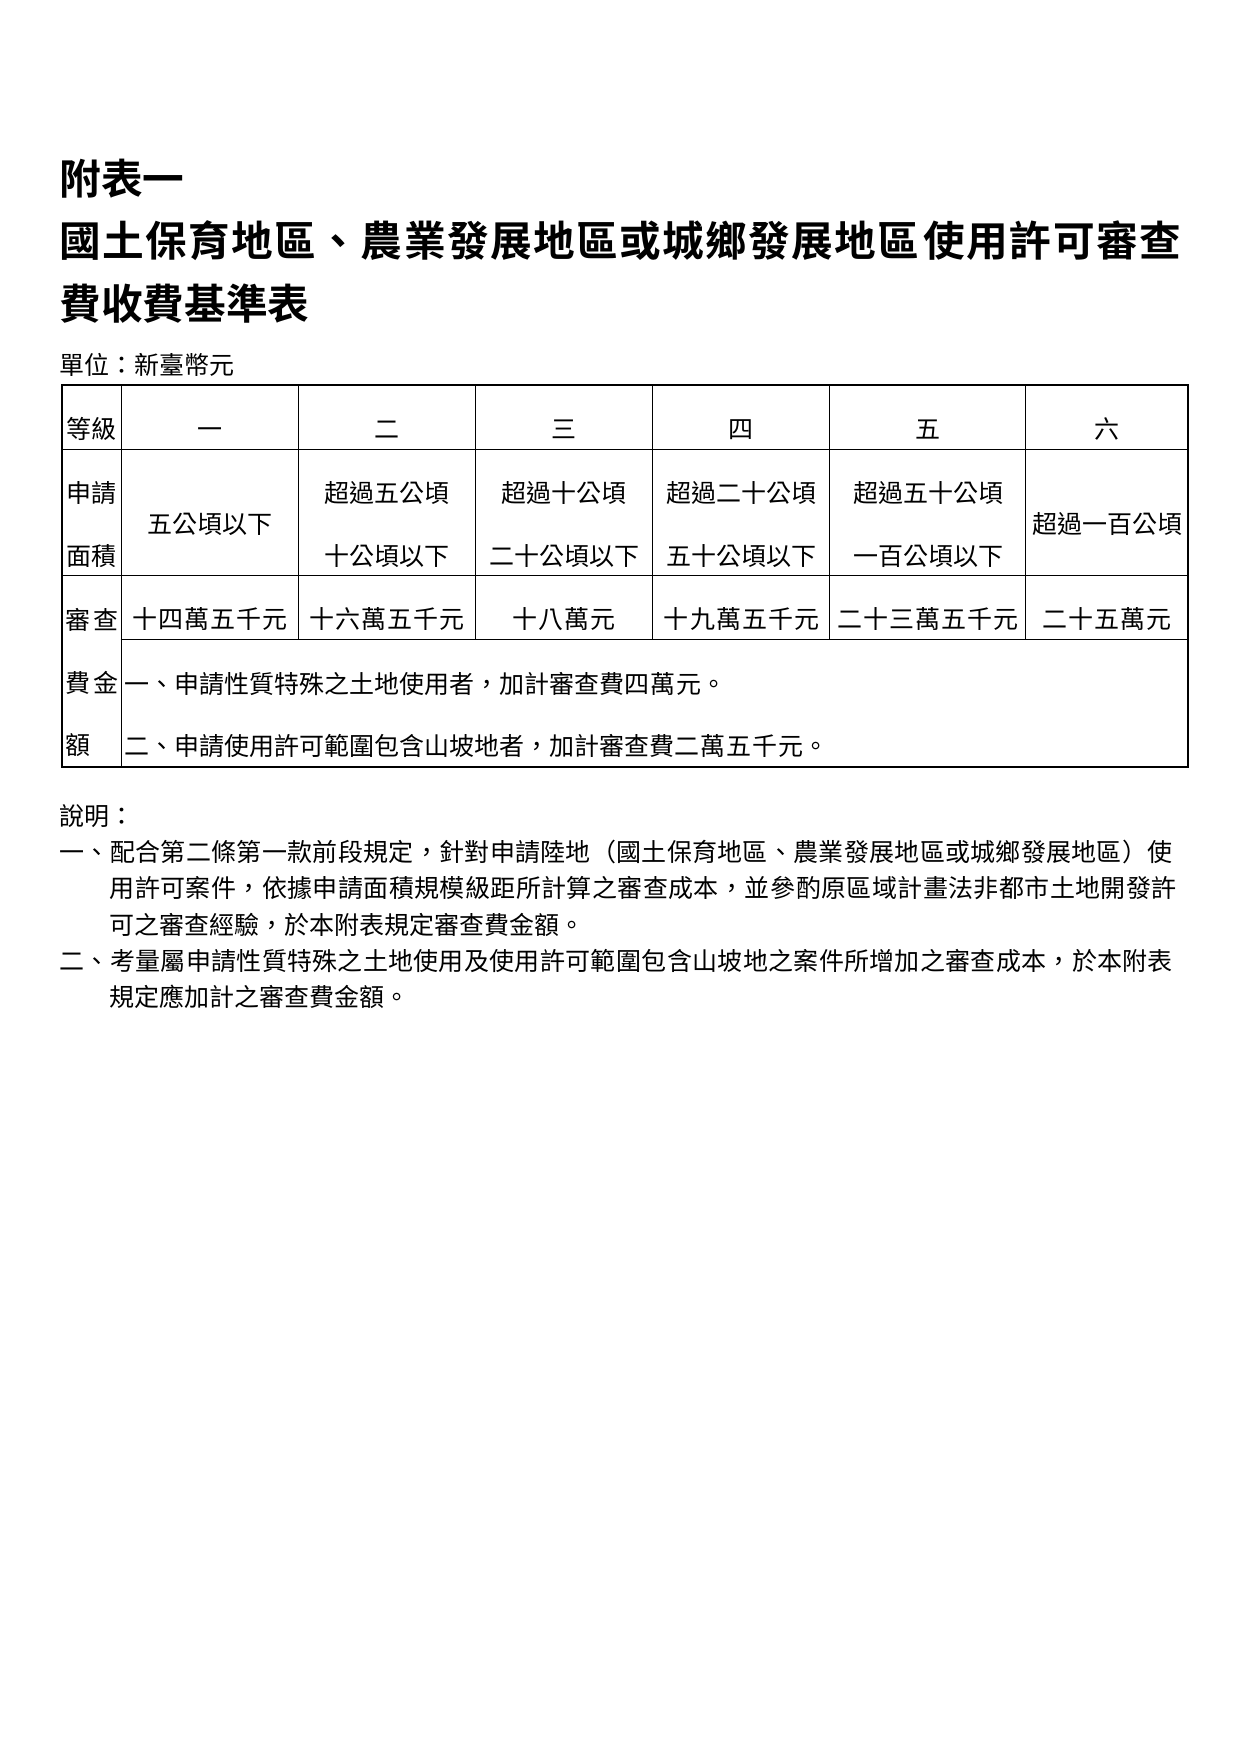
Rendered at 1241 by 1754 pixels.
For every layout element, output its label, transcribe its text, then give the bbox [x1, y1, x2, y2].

table_header 一 [122, 386, 298, 449]
text 單位：新臺幣元 [59, 322, 1181, 384]
table_cell 超過五公頃 十公頃以下 [299, 450, 475, 575]
table_header 六 [1026, 386, 1187, 449]
table_cell 二十五萬元 [1026, 576, 1187, 638]
table_header 等級 [63, 386, 121, 449]
table_cell 十四萬五千元 [122, 576, 298, 638]
table_cell 五公頃以下 [122, 450, 298, 575]
text 附表一 [59, 134, 1181, 197]
table_header 五 [830, 386, 1025, 449]
table_header 三 [476, 386, 652, 449]
text 國土保育地區、農業發展地區或城鄉發展地區使用許可審查費收費基準表 [59, 197, 1181, 322]
table_cell 超過一百公頃 [1026, 450, 1187, 575]
table_cell 超過五十公頃 一百公頃以下 [830, 450, 1025, 575]
table_cell 十八萬元 [476, 576, 652, 638]
table_cell 申請 面積 [63, 450, 121, 575]
table_cell 十六萬五千元 [299, 576, 475, 638]
text 二、考量屬申請性質特殊之土地使用及使用許可範圍包含山坡地之案件所增加之審查成本，於本附表規定應加計之審查費金額。 [59, 941, 1177, 1014]
table_cell 二十三萬五千元 [830, 576, 1025, 638]
table_cell 審查費金額 [63, 576, 121, 766]
table_cell 一、申請性質特殊之土地使用者，加計審查費四萬元。 二、申請使用許可範圍包含山坡地者，加計審查費二萬五千元。 [122, 640, 1187, 766]
text 一、配合第二條第一款前段規定，針對申請陸地（國土保育地區、農業發展地區或城鄉發展地區）使用許可案件，依據申請面積規模級距所計算之審查成本，並參酌原區域計畫法非都市土地開發許可之審查經驗，於本附表規定審查費金額。 [59, 833, 1177, 941]
table_header 二 [299, 386, 475, 449]
table_header 四 [653, 386, 829, 449]
table_cell 超過十公頃 二十公頃以下 [476, 450, 652, 575]
table_cell 超過二十公頃五十公頃以下 [653, 450, 829, 575]
table_cell 十九萬五千元 [653, 576, 829, 638]
text 說明： [59, 796, 1181, 833]
